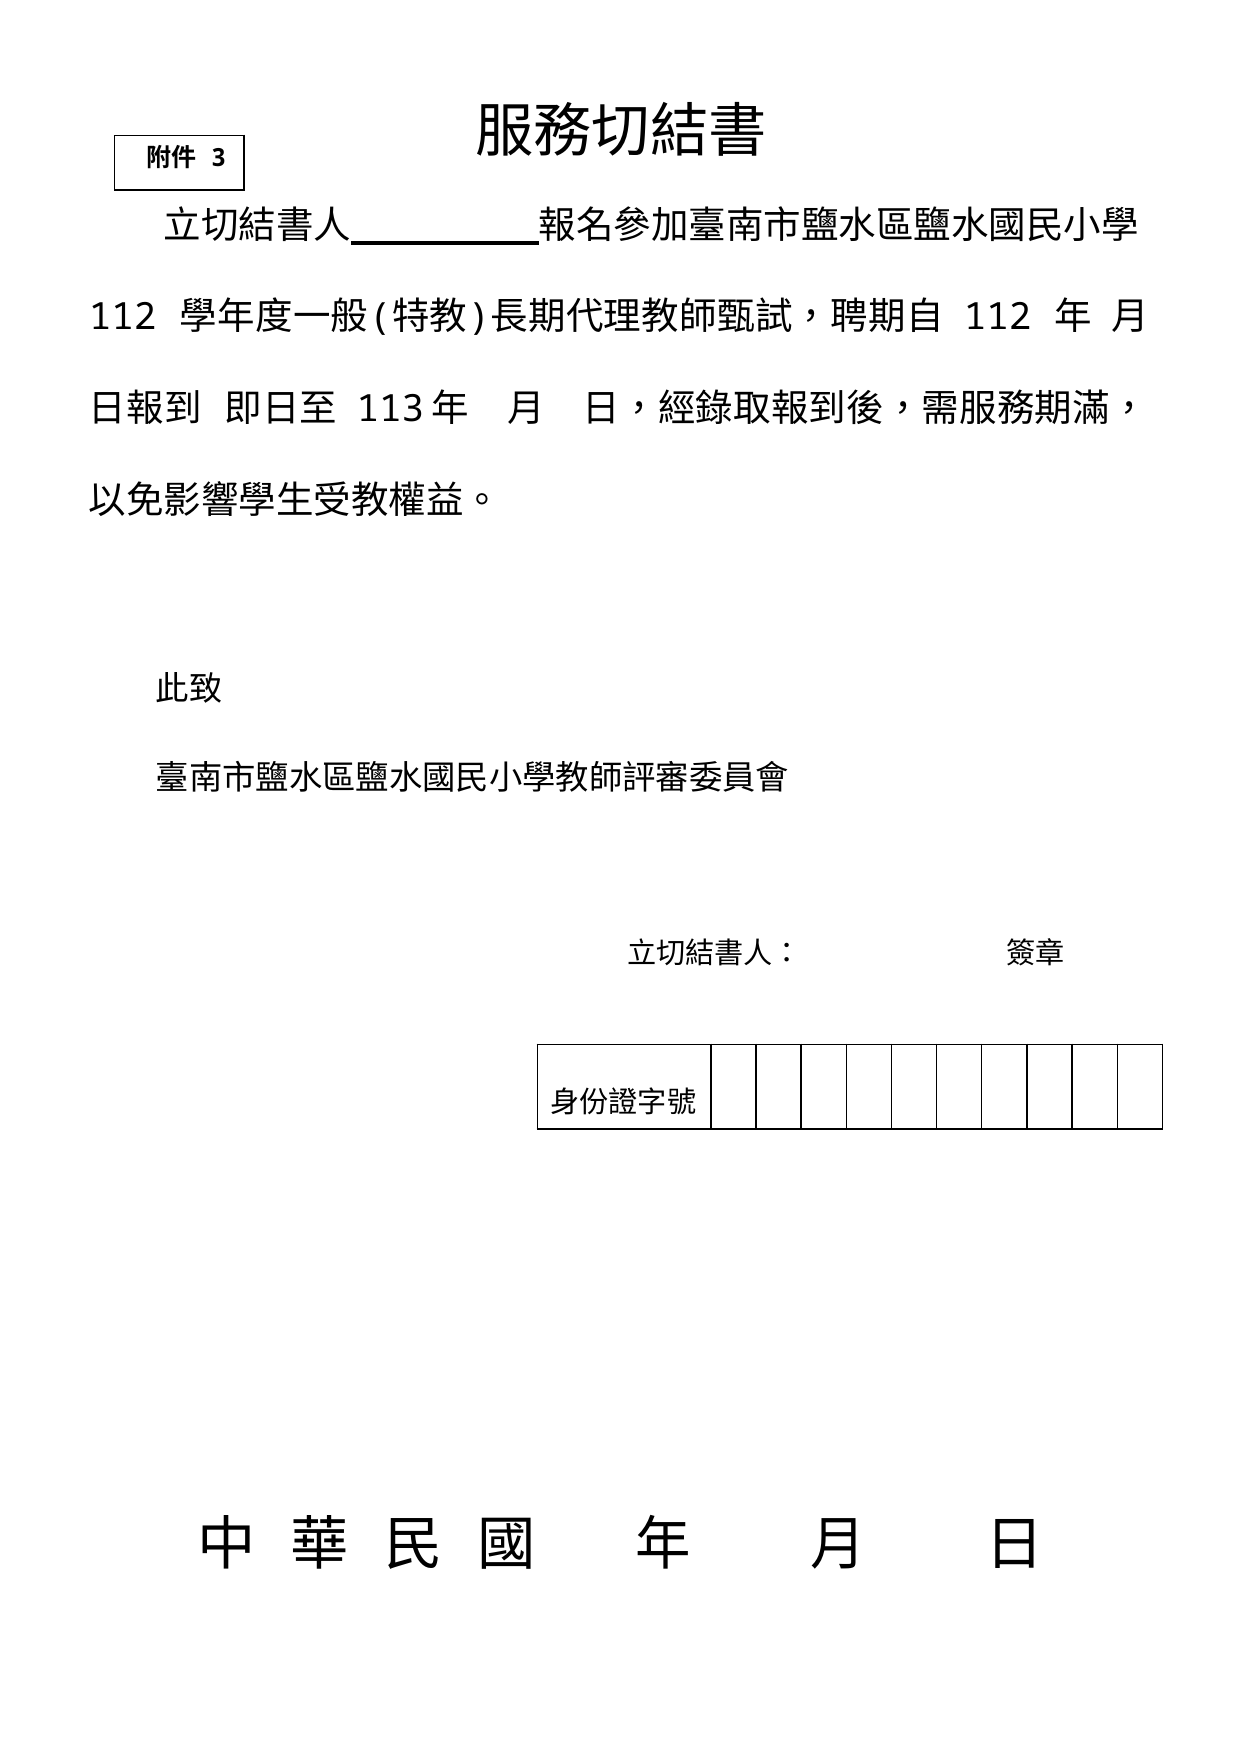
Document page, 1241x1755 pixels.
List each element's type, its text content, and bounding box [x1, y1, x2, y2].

table_header [757, 1045, 800, 1128]
text 112 學年度一般(特教)長期代理教師甄試，聘期自 112 年 月 日報到 即日至 113年 月 日，經錄取報到後，需服務期滿，以免影響學生受教權益。 [89, 286, 1149, 524]
text 立切結書人： 簽章 [627, 932, 1174, 972]
subtitle 此致 [156, 662, 1174, 710]
text 附件 3 [146, 139, 243, 173]
table_header [1118, 1045, 1162, 1128]
table_header [937, 1045, 981, 1128]
table_header 身份證字號 [538, 1045, 710, 1128]
subtitle 服務切結書 [77, 98, 1164, 165]
table_header [892, 1045, 936, 1128]
subtitle 服務切結書 [115, 136, 243, 189]
text 臺南市鹽水區鹽水國民小學教師評審委員會 [156, 751, 1174, 799]
table_header [802, 1045, 846, 1128]
text 中 華 民 國 年 月 日 [197, 1502, 1174, 1582]
table_header [982, 1045, 1026, 1128]
table_header [847, 1045, 891, 1128]
subtitle 立切結書人 報名參加臺南市鹽水區鹽水國民小學 [164, 195, 1174, 249]
table_header [1028, 1045, 1071, 1128]
table_header [712, 1045, 755, 1128]
table_header [1073, 1045, 1117, 1128]
